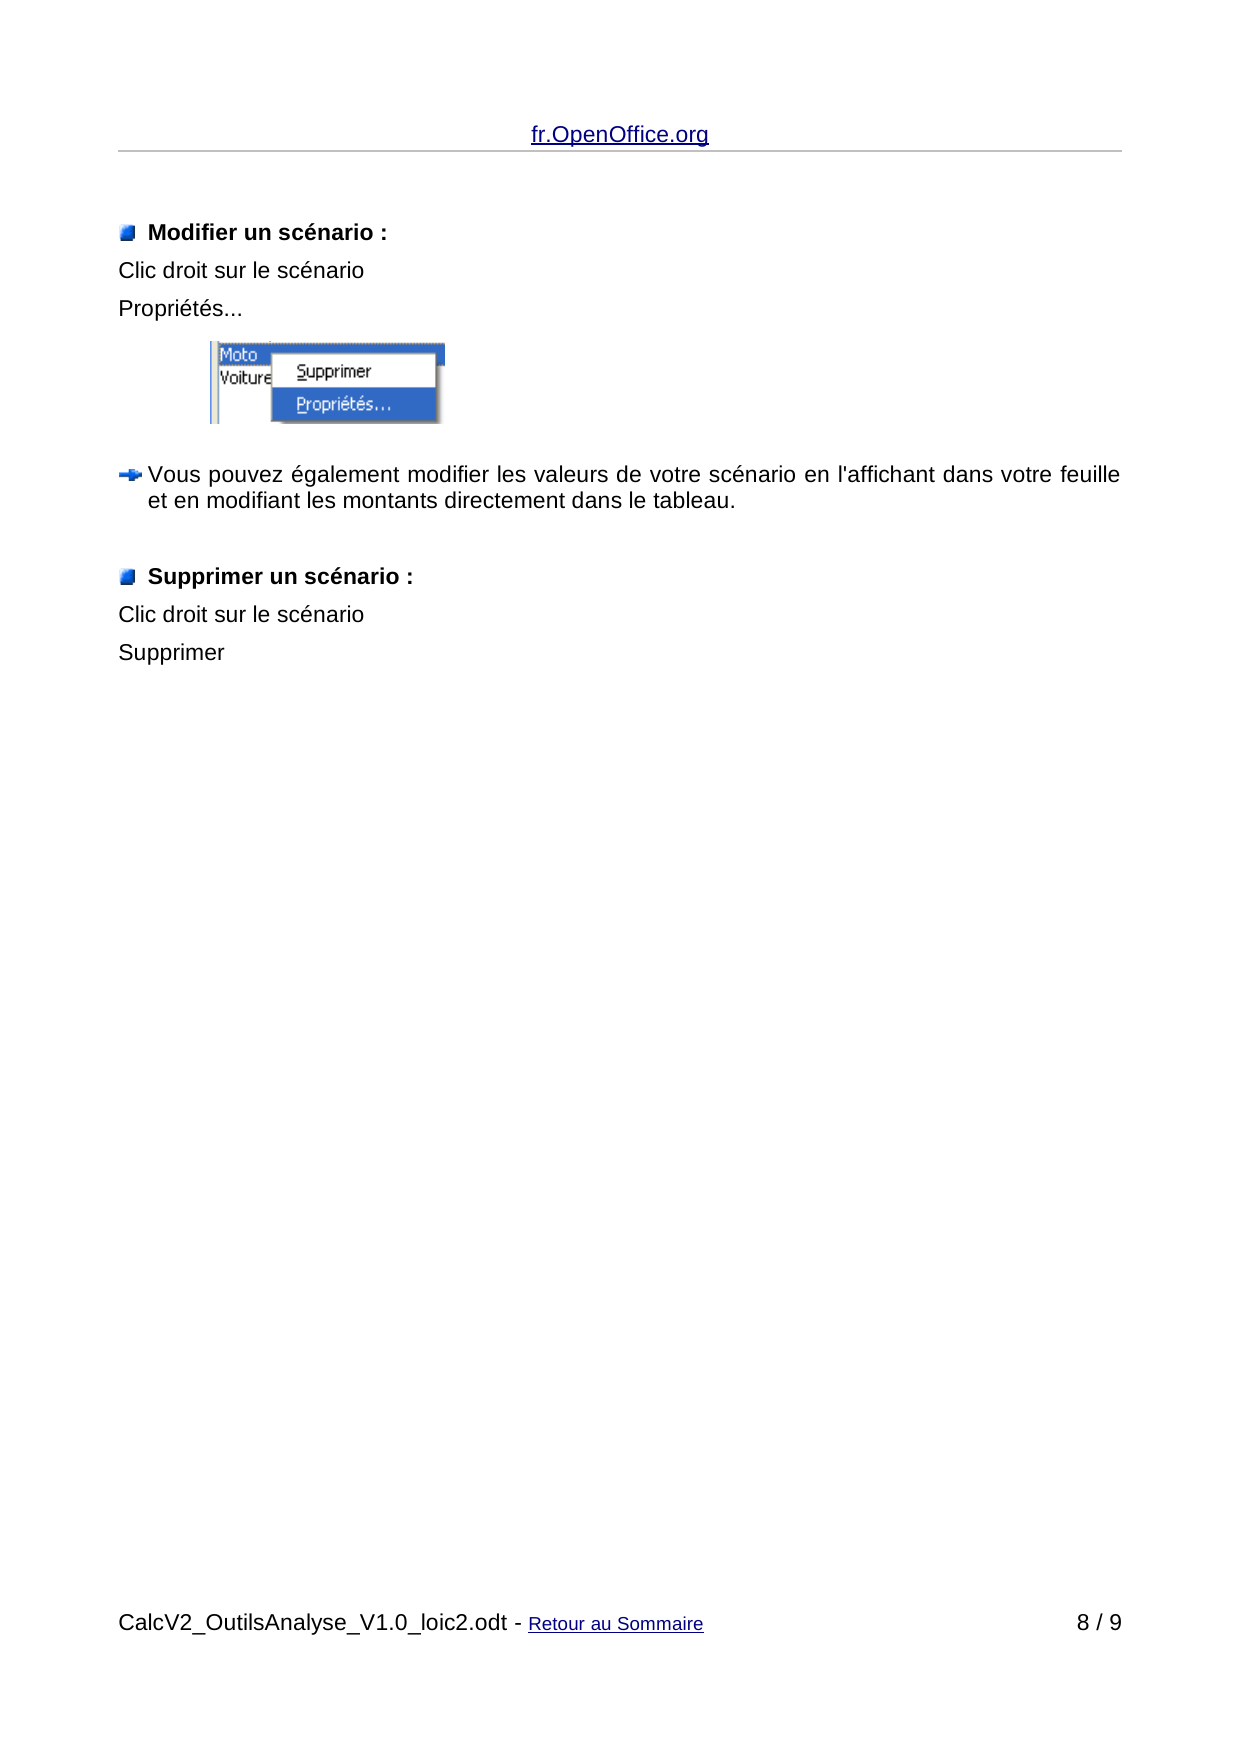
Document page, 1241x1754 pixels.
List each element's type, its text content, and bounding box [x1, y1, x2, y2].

list Supprimer un scénario : [118, 563, 1122, 589]
text Propriétés... [118, 295, 1122, 321]
list Modifier un scénario : [118, 219, 1122, 245]
text Supprimer [118, 639, 1122, 665]
picture [119, 224, 135, 241]
text Clic droit sur le scénario [118, 601, 1122, 627]
list Vous pouvez également modifier les valeurs de votre scénario en l'affichant dans votre feuille et en modifiant les montants directement dans le tableau. [118, 462, 1122, 514]
picture [119, 568, 135, 585]
text Clic droit sur le scénario [118, 257, 1122, 283]
picture [119, 469, 142, 481]
